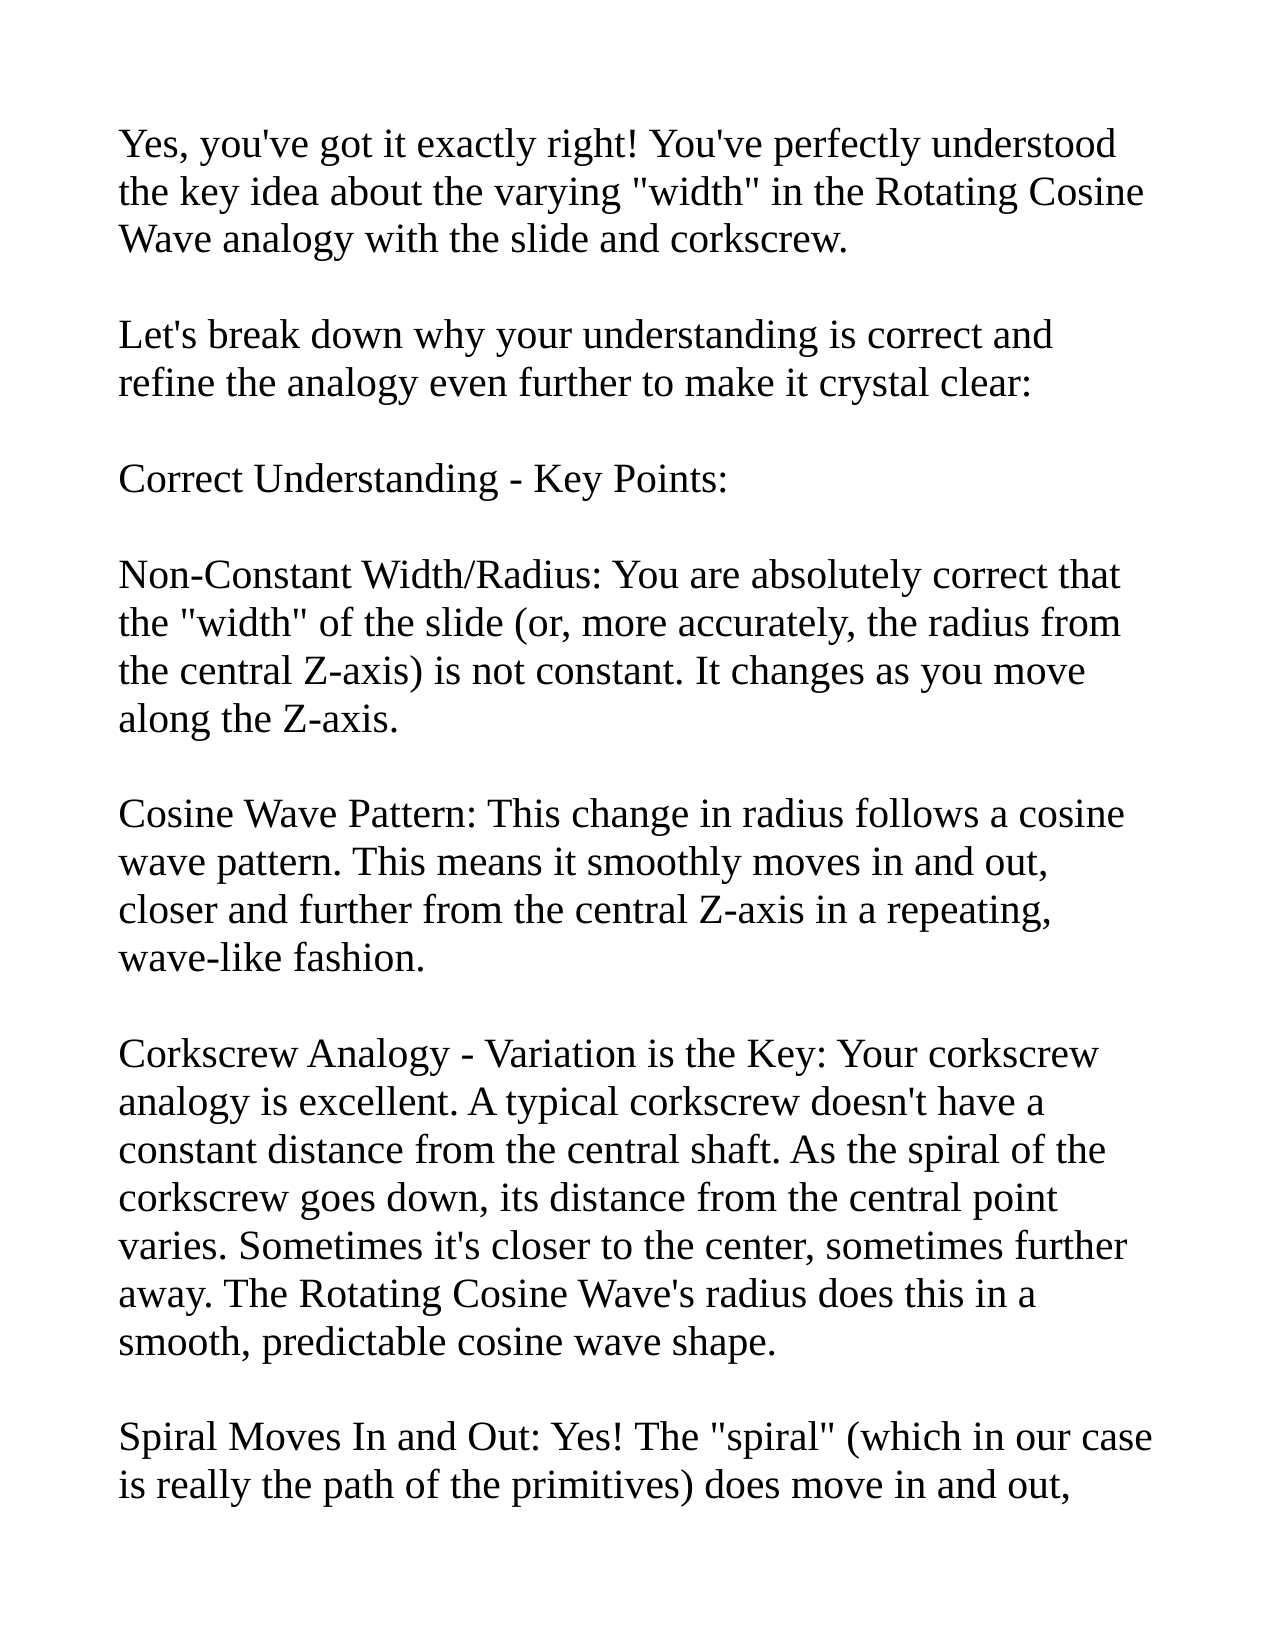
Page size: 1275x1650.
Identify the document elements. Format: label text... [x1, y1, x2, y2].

text Cosine Wave Pattern: This change in radius follows a cosine wave pattern. This means it smoothly moves in and out, closer and further from the central Z-axis in a repeating, wave-like fashion. [118, 789, 1157, 981]
text Corkscrew Analogy - Variation is the Key: Your corkscrew analogy is excellent. A typical corkscrew doesn't have a constant distance from the central shaft. As the spiral of the corkscrew goes down, its distance from the central point varies. Sometimes it's closer to the center, sometimes further away. The Rotating Cosine Wave's radius does this in a smooth, predictable cosine wave shape. [118, 1028, 1157, 1364]
text Non-Constant Width/Radius: You are absolutely correct that the "width" of the slide (or, more accurately, the radius from the central Z-axis) is not constant. It changes as you move along the Z-axis. [118, 549, 1157, 741]
text Let's break down why your understanding is correct and refine the analogy even further to make it crystal clear: [118, 310, 1157, 406]
text Correct Understanding - Key Points: [118, 453, 1157, 501]
text Spiral Moves In and Out: Yes! The "spiral" (which in our case is really the path of the primitives) does move in and out, [118, 1412, 1157, 1508]
text Yes, you've got it exactly right! You've perfectly understood the key idea about the varying "width" in the Rotating Cosine Wave analogy with the slide and corkscrew. [118, 118, 1157, 262]
